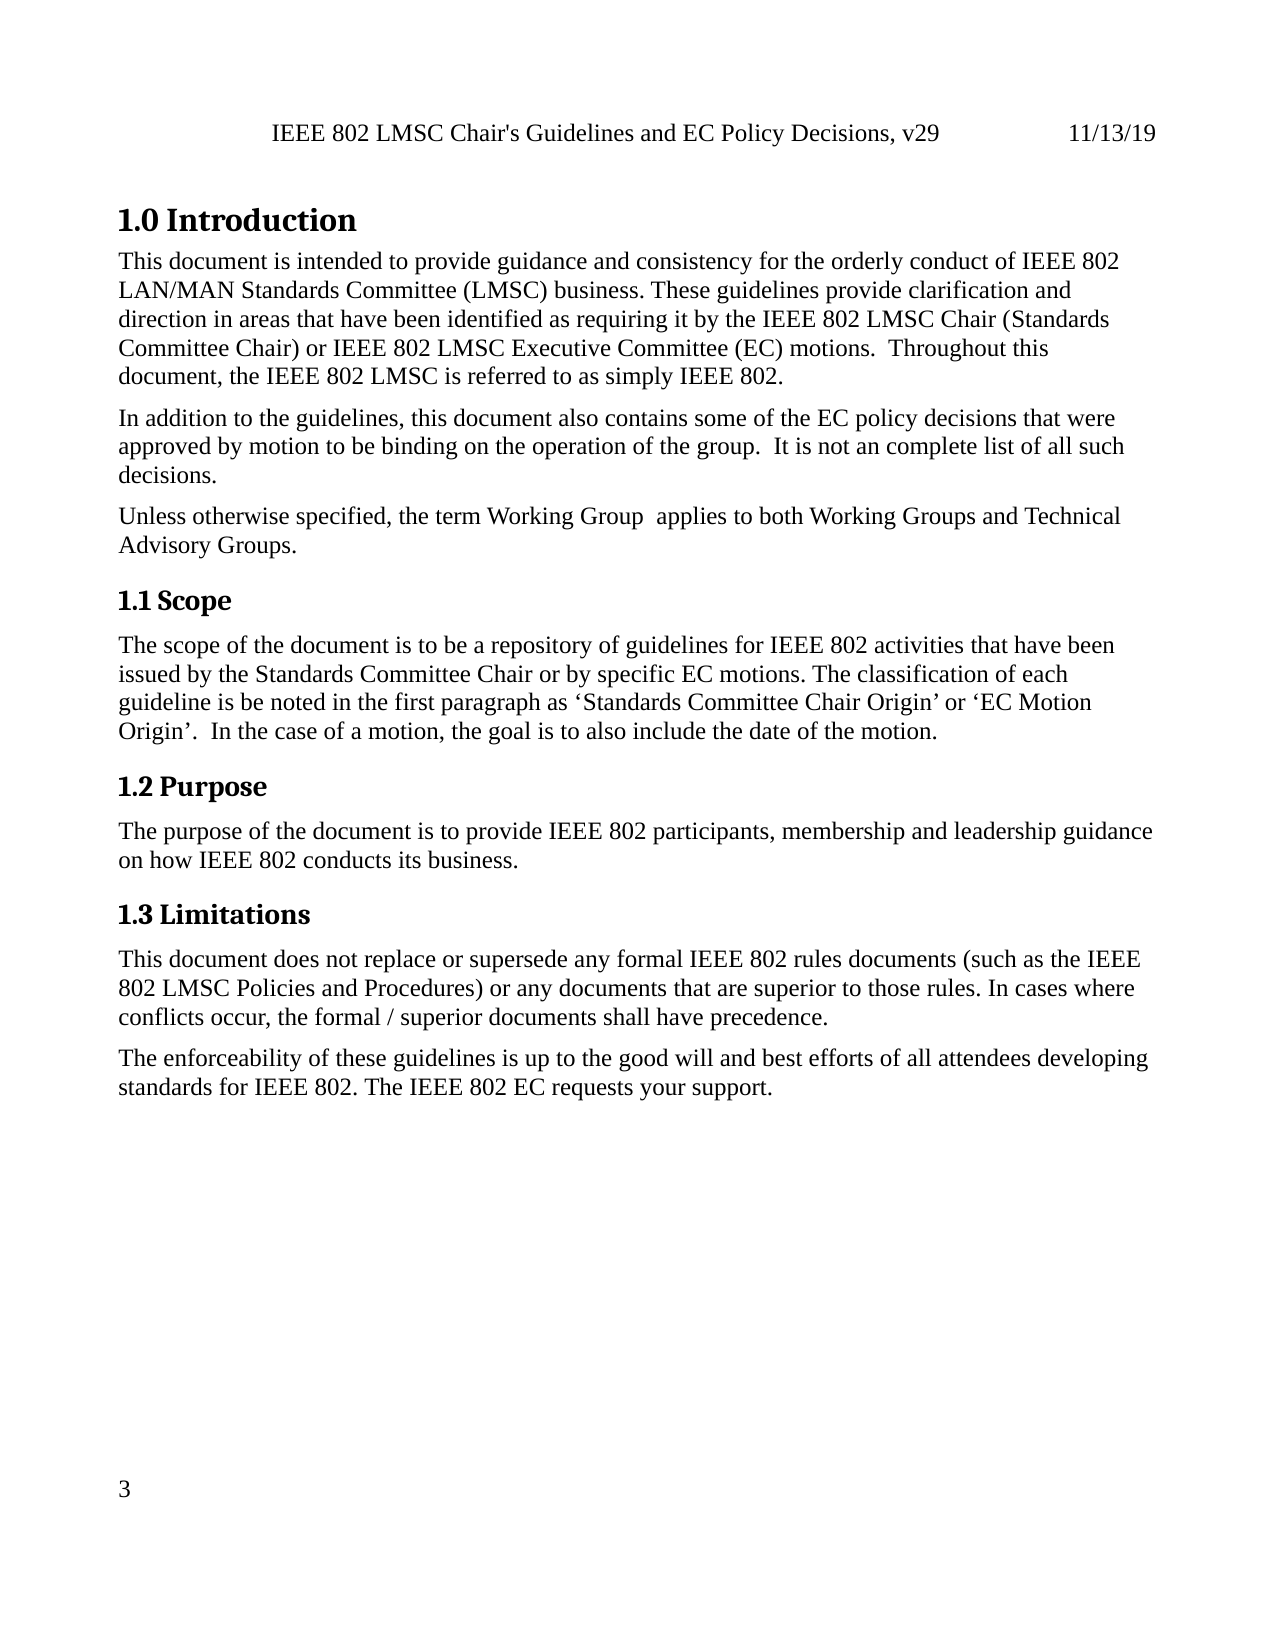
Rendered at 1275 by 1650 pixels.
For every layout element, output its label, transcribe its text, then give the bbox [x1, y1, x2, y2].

text This document is intended to provide guidance and consistency for the orderly conduct of IEEE 802 LAN/MAN Standards Committee (LMSC) business. These guidelines provide clarification and direction in areas that have been identified as requiring it by the IEEE 802 LMSC Chair (Standards Committee Chair) or IEEE 802 LMSC Executive Committee (EC) motions. Throughout this document, the IEEE 802 LMSC is referred to as simply IEEE 802. [118, 246, 1157, 390]
subtitle Scope [118, 584, 1157, 617]
text This document does not replace or supersede any formal IEEE 802 rules documents (such as the IEEE 802 LMSC Policies and Procedures) or any documents that are superior to those rules. In cases where conflicts occur, the formal / superior documents shall have precedence. [118, 944, 1157, 1031]
subtitle Introduction [118, 202, 1157, 240]
text Unless otherwise specified, the term Working Group applies to both Working Groups and Technical Advisory Groups. [118, 501, 1157, 559]
text The purpose of the document is to provide IEEE 802 participants, membership and leadership guidance on how IEEE 802 conducts its business. [118, 816, 1157, 873]
subtitle Purpose [118, 770, 1157, 803]
subtitle Limitations [118, 898, 1157, 932]
text The scope of the document is to be a repository of guidelines for IEEE 802 activities that have been issued by the Standards Committee Chair or by specific EC motions. The classification of each guideline is be noted in the first paragraph as ‘Standards Committee Chair Origin’ or ‘EC Motion Origin’. In the case of a motion, the goal is to also include the date of the motion. [118, 630, 1157, 745]
text The enforceability of these guidelines is up to the good will and best efforts of all attendees developing standards for IEEE 802. The IEEE 802 EC requests your support. [118, 1043, 1157, 1101]
text In addition to the guidelines, this document also contains some of the EC policy decisions that were approved by motion to be binding on the operation of the group. It is not an complete list of all such decisions. [118, 403, 1157, 489]
